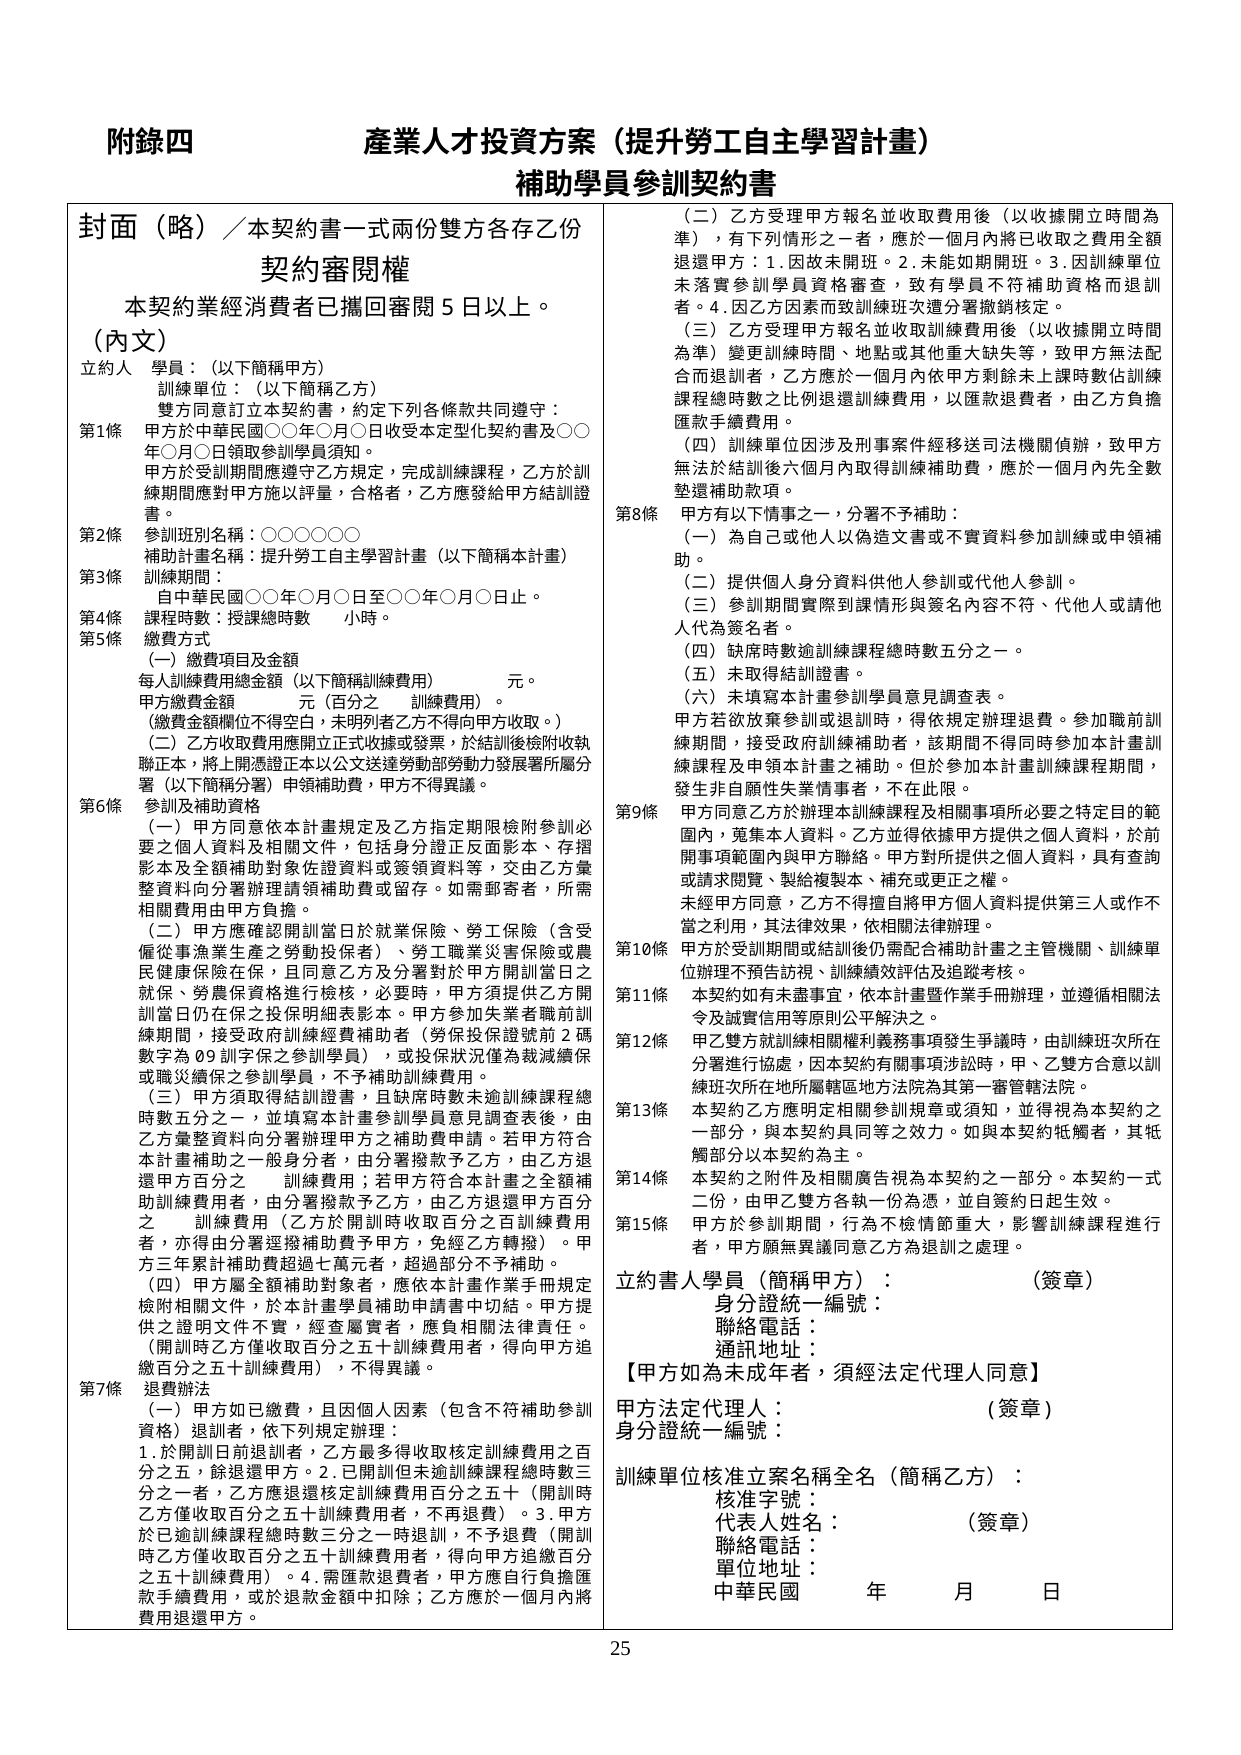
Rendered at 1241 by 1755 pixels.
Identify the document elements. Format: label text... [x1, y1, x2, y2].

table_header （二）乙方受理甲方報名並收取費用後（以收據開立時間為準），有下列情形之ㄧ者，應於一個月內將已收取之費用全額退還甲方：1.因故未開班。2.未能如期開班。3.因訓練單位未落實參訓學員資格審查，致有學員不符補助資格而退訓者。4.因乙方因素而致訓練班次遭分署撤銷核定。 （三）乙方受理甲方報名並收取訓練費用後（以收據開立時間為準）變更訓練時間、地點或其他重大缺失等，致甲方無法配合而退訓者，乙方應於一個月內依甲方剩餘未上課時數佔訓練課程總時數之比例退還訓練費用，以匯款退費者，由乙方負擔匯款手續費用。 （四）訓練單位因涉及刑事案件經移送司法機關偵辦，致甲方無法於結訓後六個月內取得訓練補助費，應於一個月內先全數墊還補助款項。 甲方有以下情事之一，分署不予補助： （一）為自己或他人以偽造文書或不實資料參加訓練或申領補助。 （二）提供個人身分資料供他人參訓或代他人參訓。 （三）參訓期間實際到課情形與簽名內容不符、代他人或請他人代為簽名者。 （四）缺席時數逾訓練課程總時數五分之ㄧ。 （五）未取得結訓證書。 （六）未填寫本計畫參訓學員意見調查表。 甲方若欲放棄參訓或退訓時，得依規定辦理退費。參加職前訓練期間，接受政府訓練補助者，該期間不得同時參加本計畫訓練課程及申領本計畫之補助。但於參加本計畫訓練課程期間，發生非自願性失業情事者，不在此限。 甲方同意乙方於辦理本訓練課程及相關事項所必要之特定目的範圍內，蒐集本人資料。乙方並得依據甲方提供之個人資料，於前開事項範圍內與甲方聯絡。甲方對所提供之個人資料，具有查詢或請求閱覽、製給複製本、補充或更正之權。 未經甲方同意，乙方不得擅自將甲方個人資料提供第三人或作不當之利用，其法律效果，依相關法律辦理。 甲方於受訓期間或結訓後仍需配合補助計畫之主管機關、訓練單位辦理不預告訪視、訓練績效評估及追蹤考核。 本契約如有未盡事宜，依本計畫暨作業手冊辦理，並遵循相關法令及誠實信用等原則公平解決之。 甲乙雙方就訓練相關權利義務事項發生爭議時，由訓練班次所在分署進行協處，因本契約有關事項涉訟時，甲、乙雙方合意以訓練班次所在地所屬轄區地方法院為其第一審管轄法院。 本契約乙方應明定相關參訓規章或須知，並得視為本契約之一部分，與本契約具同等之效力。如與本契約牴觸者，其牴觸部分以本契約為主。 本契約之附件及相關廣告視為本契約之一部分。本契約一式二份，由甲乙雙方各執一份為憑，並自簽約日起生效。 甲方於參訓期間，行為不檢情節重大，影響訓練課程進行者，甲方願無異議同意乙方為退訓之處理。 立約書人學員（簡稱甲方）： （簽章） 身分證統一編號： 聯絡電話： 通訊地址： 【甲方如為未成年者，須經法定代理人同意】 甲方法定代理人： (簽章) 身分證統一編號： 訓練單位核准立案名稱全名（簡稱乙方）： 核准字號： 代表人姓名： （簽章） 聯絡電話： 單位地址： 中華民國 年 月 日 [604, 204, 1172, 1629]
table_header 封面（略）╱本契約書一式兩份雙方各存乙份 契約審閱權 本契約業經消費者已攜回審閱5日以上。 （內文） 立約人 學員：（以下簡稱甲方） 訓練單位：（以下簡稱乙方） 雙方同意訂立本契約書，約定下列各條款共同遵守： 甲方於中華民國○○年○月○日收受本定型化契約書及○○年○月○日領取參訓學員須知。 甲方於受訓期間應遵守乙方規定，完成訓練課程，乙方於訓練期間應對甲方施以評量，合格者，乙方應發給甲方結訓證書。 參訓班別名稱：○○○○○○ 補助計畫名稱：提升勞工自主學習計畫（以下簡稱本計畫） 訓練期間： 自中華民國○○年○月○日至○○年○月○日止。 課程時數：授課總時數 小時。 繳費方式 （一）繳費項目及金額 每人訓練費用總金額（以下簡稱訓練費用） 元。 甲方繳費金額 元（百分之 訓練費用）。 （繳費金額欄位不得空白，未明列者乙方不得向甲方收取。） （二）乙方收取費用應開立正式收據或發票，於結訓後檢附收執聯正本，將上開憑證正本以公文送達勞動部勞動力發展署所屬分署（以下簡稱分署）申領補助費，甲方不得異議。 參訓及補助資格 （一）甲方同意依本計畫規定及乙方指定期限檢附參訓必要之個人資料及相關文件，包括身分證正反面影本、存摺影本及全額補助對象佐證資料或簽領資料等，交由乙方彙整資料向分署辦理請領補助費或留存。如需郵寄者，所需相關費用由甲方負擔。 （二）甲方應確認開訓當日於就業保險、勞工保險（含受僱從事漁業生產之勞動投保者）、勞工職業災害保險或農民健康保險在保，且同意乙方及分署對於甲方開訓當日之就保、勞農保資格進行檢核，必要時，甲方須提供乙方開訓當日仍在保之投保明細表影本。甲方參加失業者職前訓練期間，接受政府訓練經費補助者（勞保投保證號前2碼數字為09訓字保之參訓學員），或投保狀況僅為裁減續保或職災續保之參訓學員，不予補助訓練費用。 （三）甲方須取得結訓證書，且缺席時數未逾訓練課程總時數五分之ㄧ，並填寫本計畫參訓學員意見調查表後，由乙方彙整資料向分署辦理甲方之補助費申請。若甲方符合本計畫補助之一般身分者，由分署撥款予乙方，由乙方退還甲方百分之 訓練費用；若甲方符合本計畫之全額補助訓練費用者，由分署撥款予乙方，由乙方退還甲方百分之 訓練費用（乙方於開訓時收取百分之百訓練費用者，亦得由分署逕撥補助費予甲方，免經乙方轉撥）。甲方三年累計補助費超過七萬元者，超過部分不予補助。 （四）甲方屬全額補助對象者，應依本計畫作業手冊規定檢附相關文件，於本計畫學員補助申請書中切結。甲方提供之證明文件不實，經查屬實者，應負相關法律責任。（開訓時乙方僅收取百分之五十訓練費用者，得向甲方追繳百分之五十訓練費用），不得異議。 退費辦法 （一）甲方如已繳費，且因個人因素（包含不符補助參訓資格）退訓者，依下列規定辦理： 1.於開訓日前退訓者，乙方最多得收取核定訓練費用之百分之五，餘退還甲方。2.已開訓但未逾訓練課程總時數三分之一者，乙方應退還核定訓練費用百分之五十（開訓時乙方僅收取百分之五十訓練費用者，不再退費）。3.甲方於已逾訓練課程總時數三分之一時退訓，不予退費（開訓時乙方僅收取百分之五十訓練費用者，得向甲方追繳百分之五十訓練費用）。4.需匯款退費者，甲方應自行負擔匯款手續費用，或於退款金額中扣除；乙方應於一個月內將費用退還甲方。 [68, 204, 603, 1629]
text 補助學員參訓契約書 [106, 161, 1134, 203]
text 附錄四 產業人才投資方案（提升勞工自主學習計畫） [106, 118, 1134, 161]
